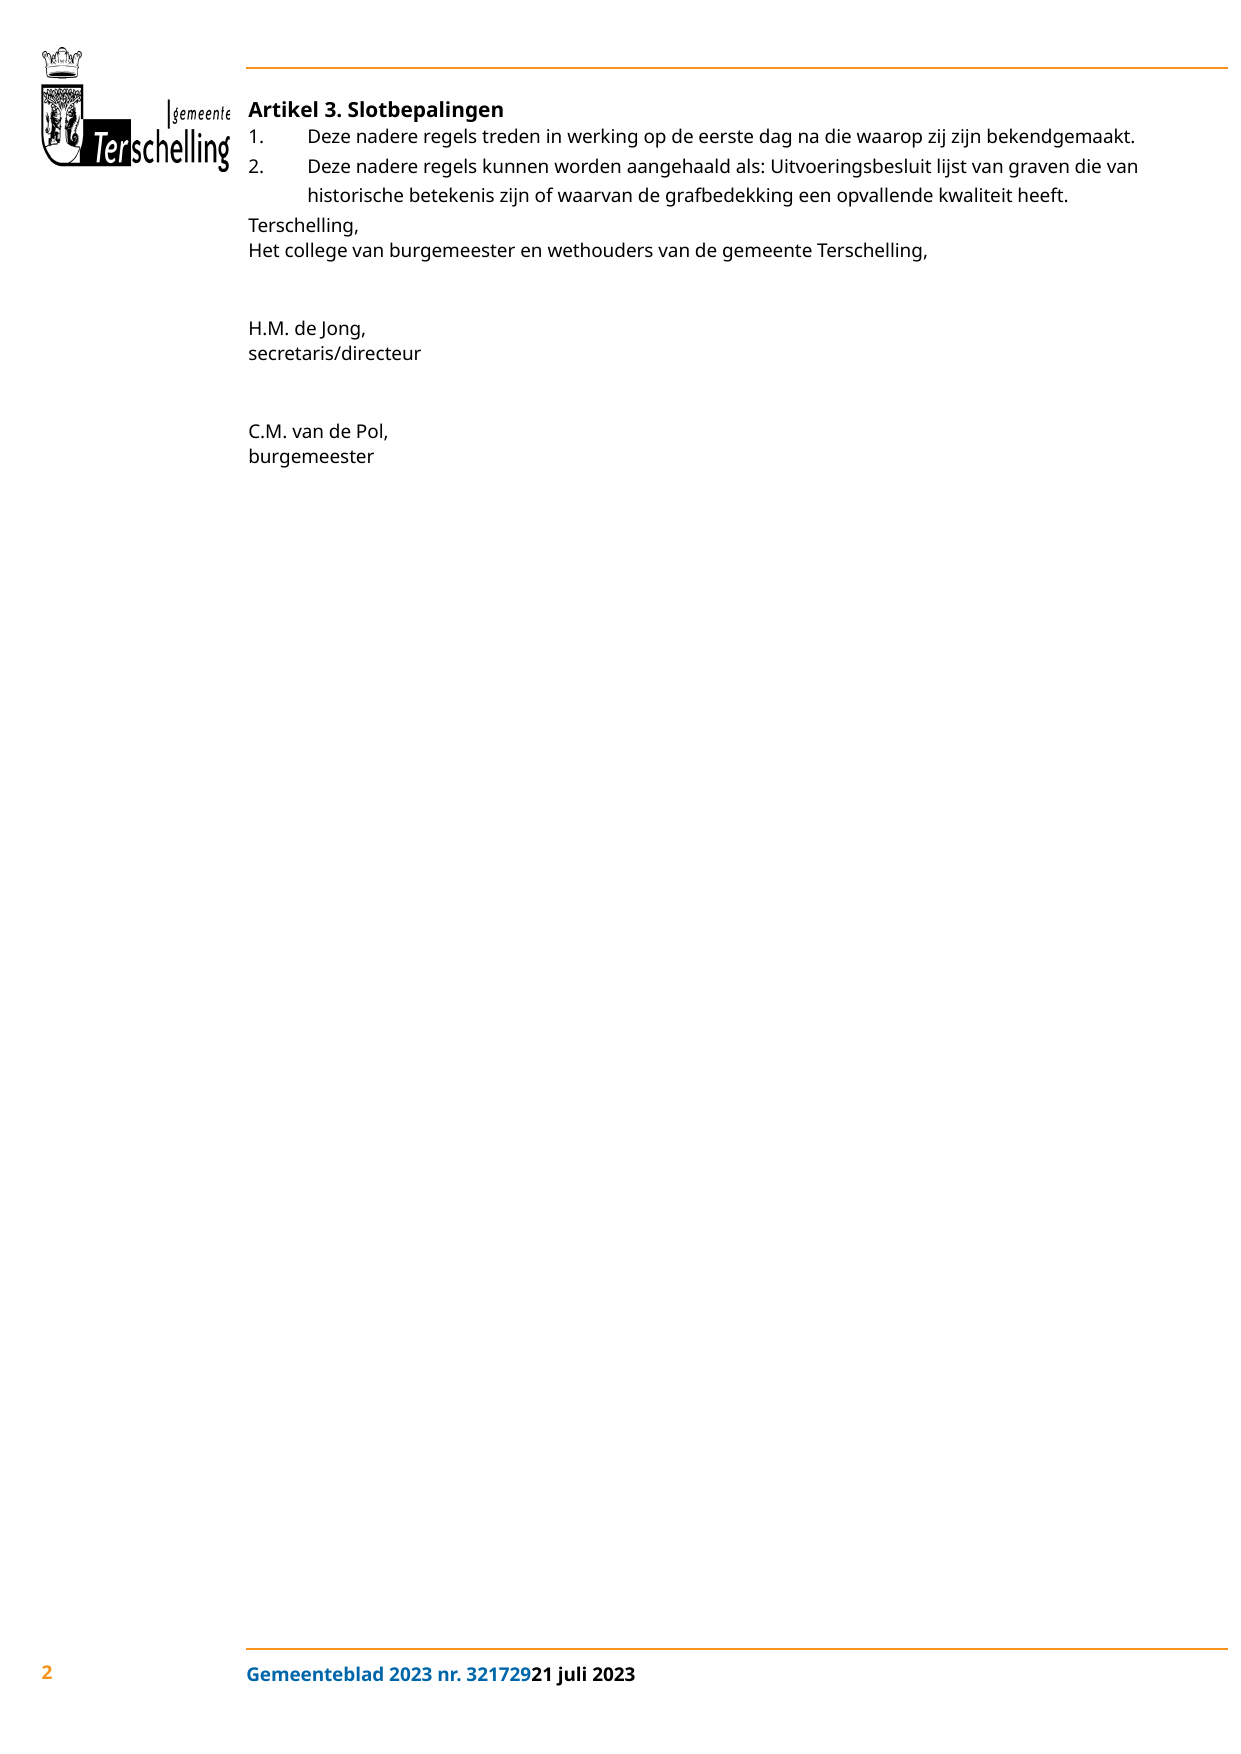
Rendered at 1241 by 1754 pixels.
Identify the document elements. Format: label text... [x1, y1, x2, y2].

text secretaris/directeur [248, 341, 1152, 366]
list Deze nadere regels kunnen worden aangehaald als: Uitvoeringsbesluit lijst van graven die van historische betekenis zijn of waarvan de grafbedekking een opvallende kwaliteit heeft. [248, 153, 1152, 208]
text C.M. van de Pol, [248, 418, 1152, 443]
picture [41, 47, 231, 172]
text Het college van burgemeester en wethouders van de gemeente Terschelling, [248, 238, 1152, 263]
text Terschelling, [248, 212, 1152, 238]
list Deze nadere regels treden in werking op de eerste dag na die waarop zij zijn bekendgemaakt. [248, 123, 1152, 149]
text Artikel 3. Slotbepalingen [248, 95, 1152, 123]
text H.M. de Jong, [248, 315, 1152, 341]
text burgemeester [248, 443, 1152, 469]
